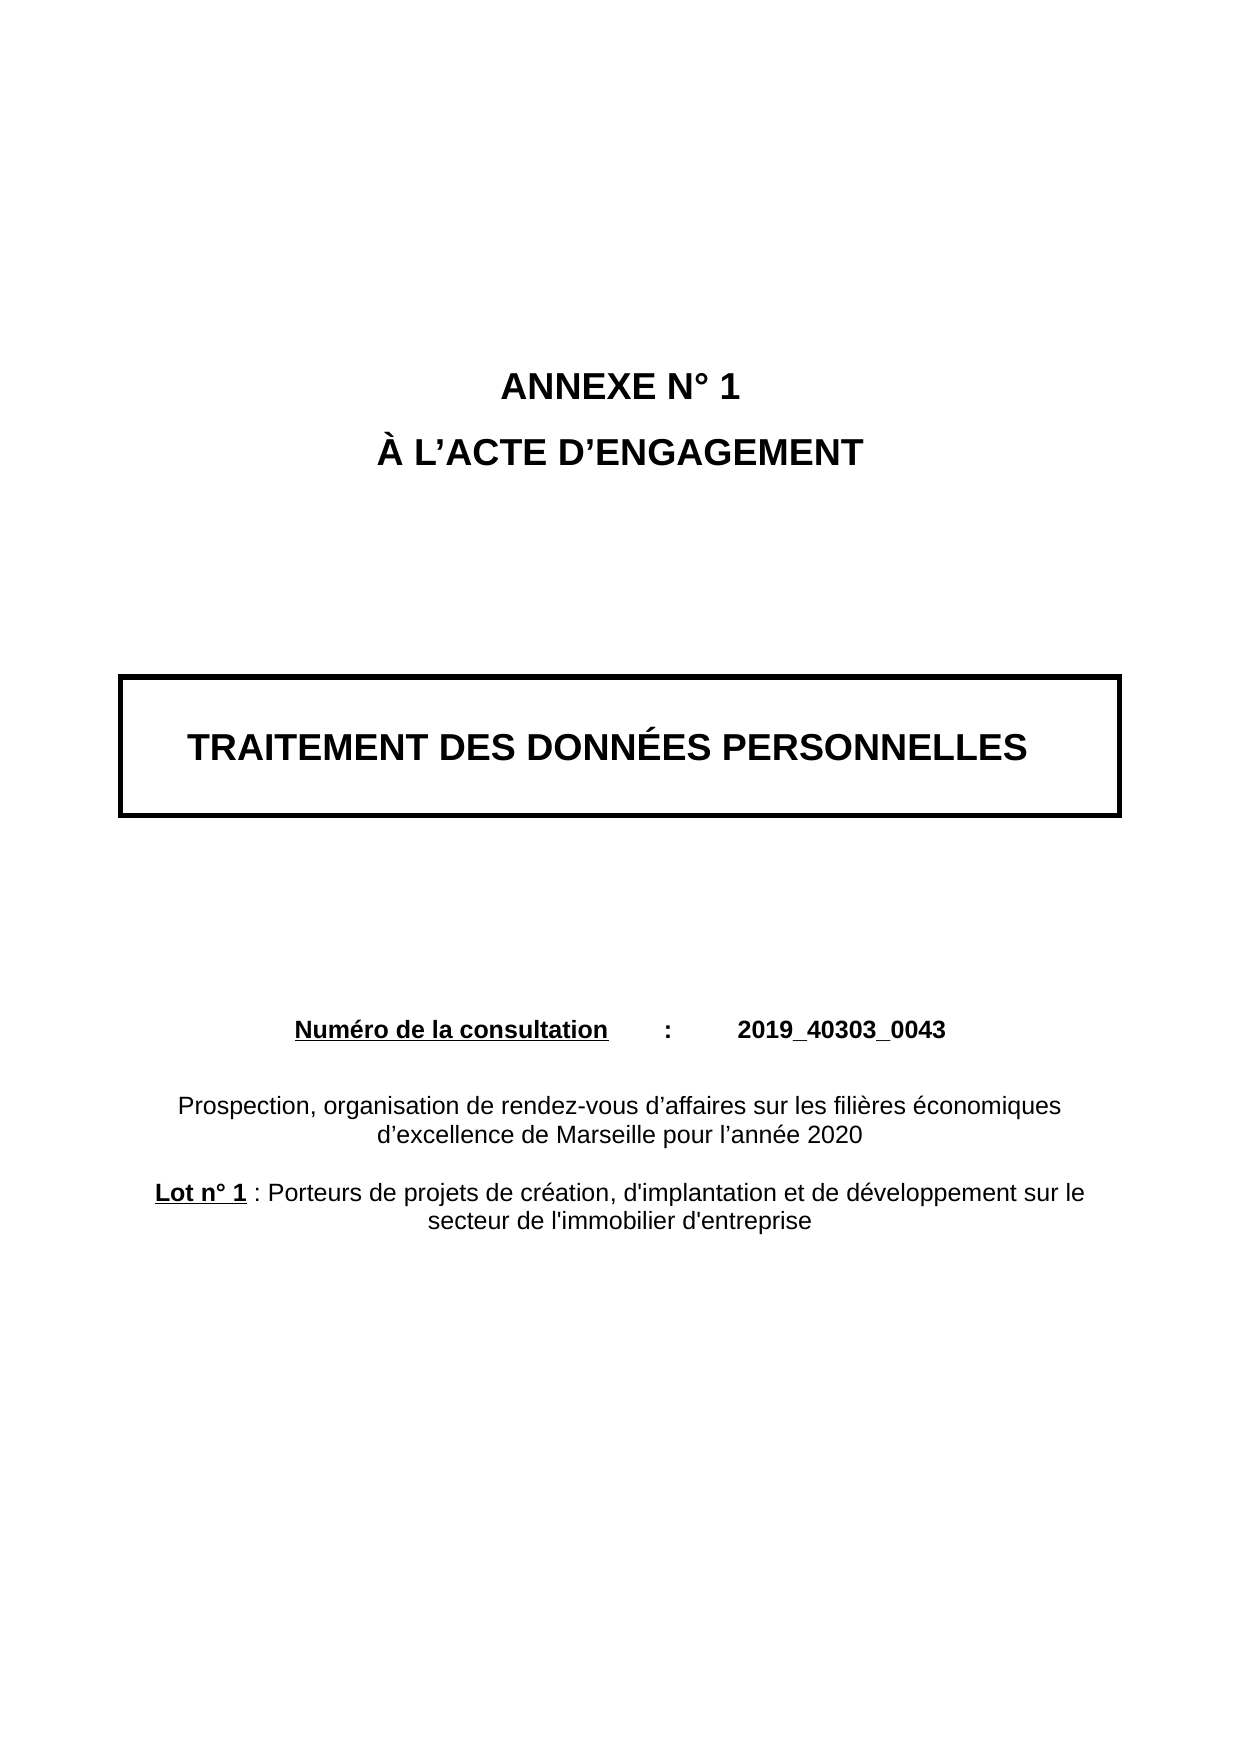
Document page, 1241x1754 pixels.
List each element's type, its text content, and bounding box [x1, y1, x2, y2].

text Lot n° 1 : Porteurs de projets de création, d'implantation et de développement sur le secteur de l'immobilier d'entreprise [118, 1177, 1122, 1235]
text ANNEXE N° 1 [118, 364, 1122, 407]
text TRAITEMENT DES DONNÉES PERSONNELLES [123, 717, 1117, 768]
text Numéro de la consultation : 2019_40303_0043 [118, 1014, 1122, 1043]
text À L’ACTE D’ENGAGEMENT [118, 431, 1122, 600]
text Prospection, organisation de rendez-vous d’affaires sur les filières économiques d’excellence de Marseille pour l’année 2020 [118, 1091, 1122, 1149]
